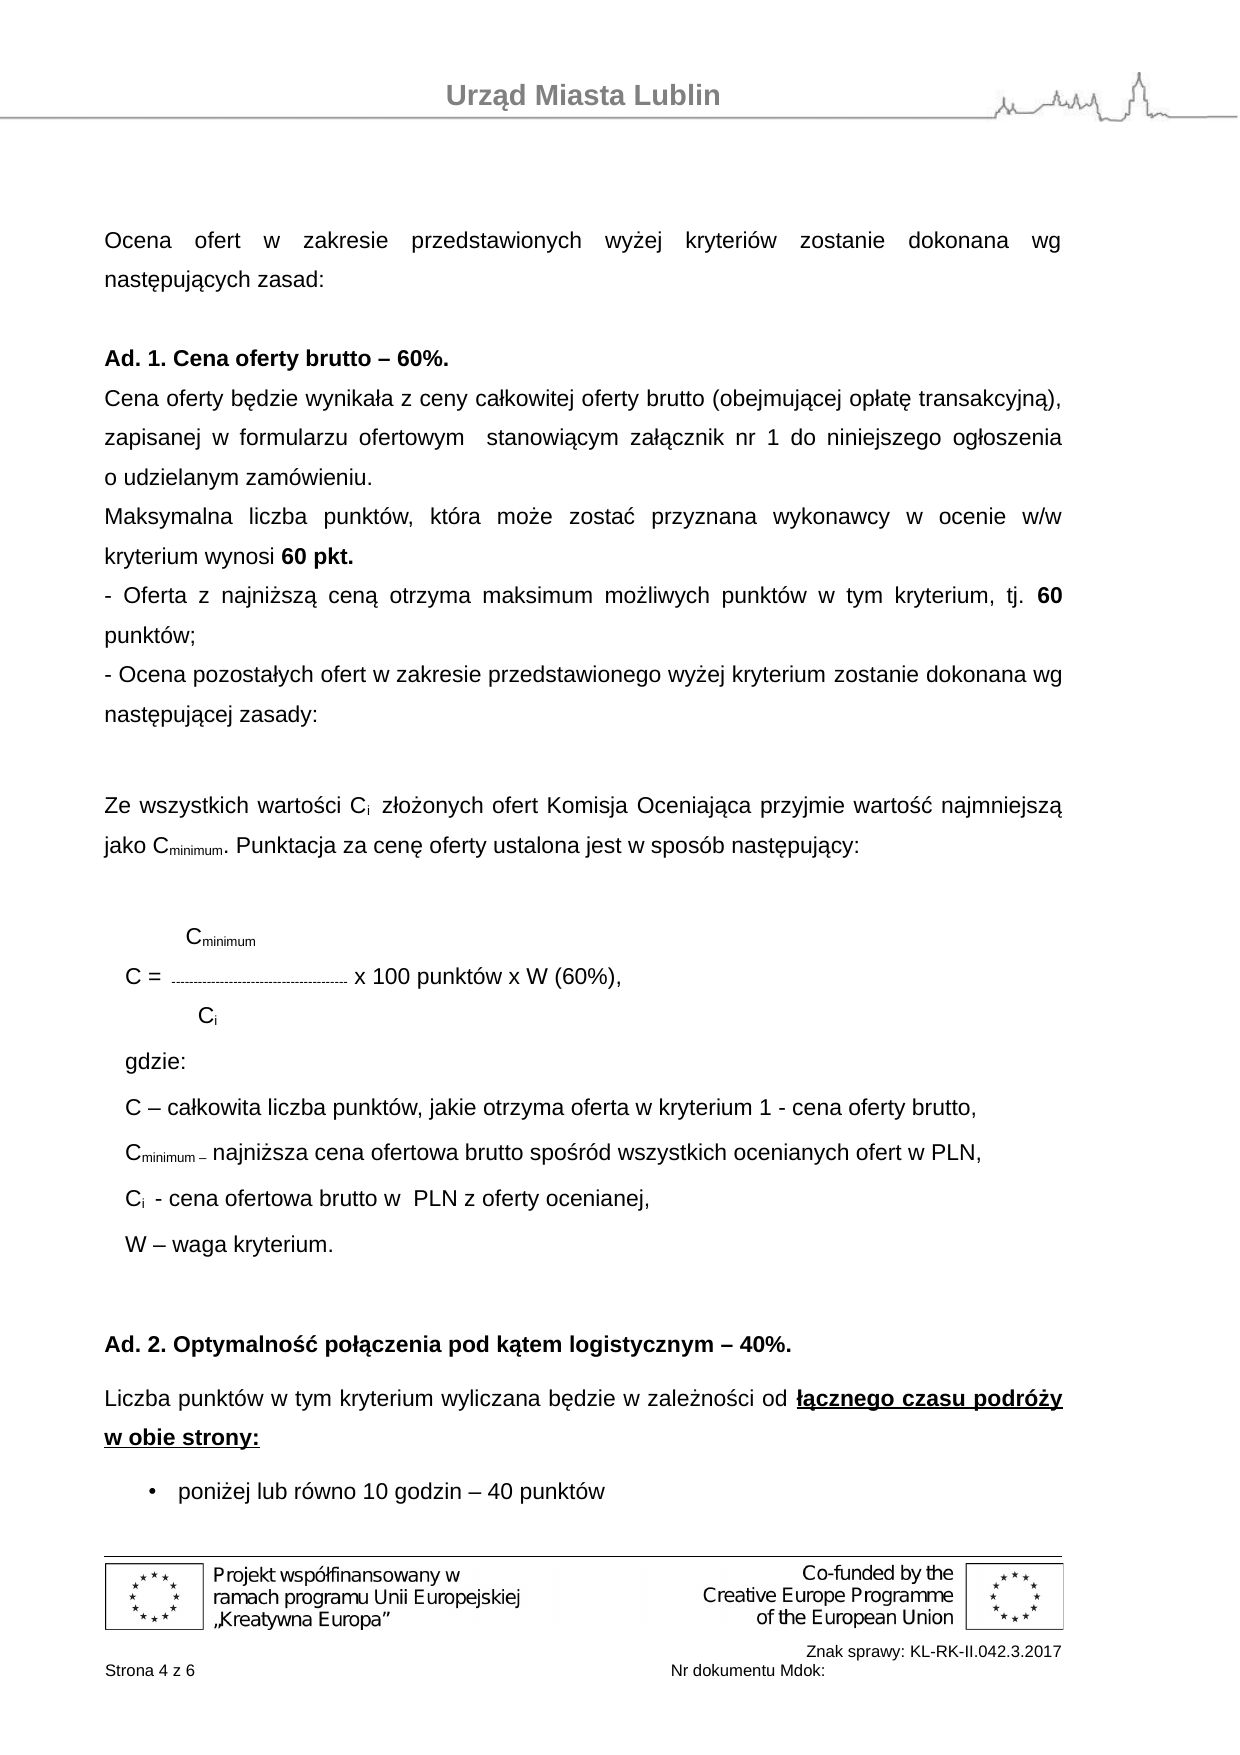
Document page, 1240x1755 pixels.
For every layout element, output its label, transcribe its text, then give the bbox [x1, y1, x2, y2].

text - Ocena pozostałych ofert w zakresie przedstawionego wyżej kryterium zostanie dokonana wg następującej zasady: [104, 661, 1062, 727]
text Ze wszystkich wartości Ci złożonych ofert Komisja Oceniająca przyjmie wartość najmniejszą jako Cminimum. Punktacja za cenę oferty ustalona jest w sposób następujący: [104, 792, 1062, 858]
text - Oferta z najniższą ceną otrzyma maksimum możliwych punktów w tym kryterium, tj. 60 punktów; [104, 582, 1062, 648]
text Ci [125, 1002, 1062, 1028]
picture [105, 1563, 1064, 1630]
text Cena oferty będzie wynikała z ceny całkowitej oferty brutto (obejmującej opłatę transakcyjną), zapisanej w formularzu ofertowym stanowiącym załącznik nr 1 do niniejszego ogłoszenia o udzielanym zamówieniu. [104, 385, 1062, 490]
text W – waga kryterium. [125, 1231, 1062, 1257]
picture [0, 72, 1240, 125]
text gdzie: [125, 1048, 1062, 1074]
text Liczba punktów w tym kryterium wyliczana będzie w zależności od łącznego czasu podróży w obie strony: [104, 1384, 1062, 1450]
text Cminimum [125, 923, 1062, 949]
text C = ---------------------------------------- x 100 punktów x W (60%), [125, 963, 1062, 989]
text Cminimum – najniższa cena ofertowa brutto spośród wszystkich ocenianych ofert w PLN, [125, 1139, 1062, 1166]
list poniżej lub równo 10 godzin – 40 punktów [148, 1478, 1062, 1504]
text Ad. 1. Cena oferty brutto – 60%. [104, 345, 1062, 372]
text Ad. 2. Optymalność połączenia pod kątem logistycznym – 40%. [104, 1331, 1062, 1357]
text C – całkowita liczba punktów, jakie otrzyma oferta w kryterium 1 - cena oferty brutto, [125, 1093, 1062, 1120]
text Maksymalna liczba punktów, która może zostać przyznana wykonawcy w ocenie w/w kryterium wynosi 60 pkt. [104, 503, 1062, 569]
text Ci - cena ofertowa brutto w PLN z oferty ocenianej, [125, 1185, 1062, 1211]
text Ocena ofert w zakresie przedstawionych wyżej kryteriów zostanie dokonana wg następujących zasad: [104, 187, 1062, 293]
